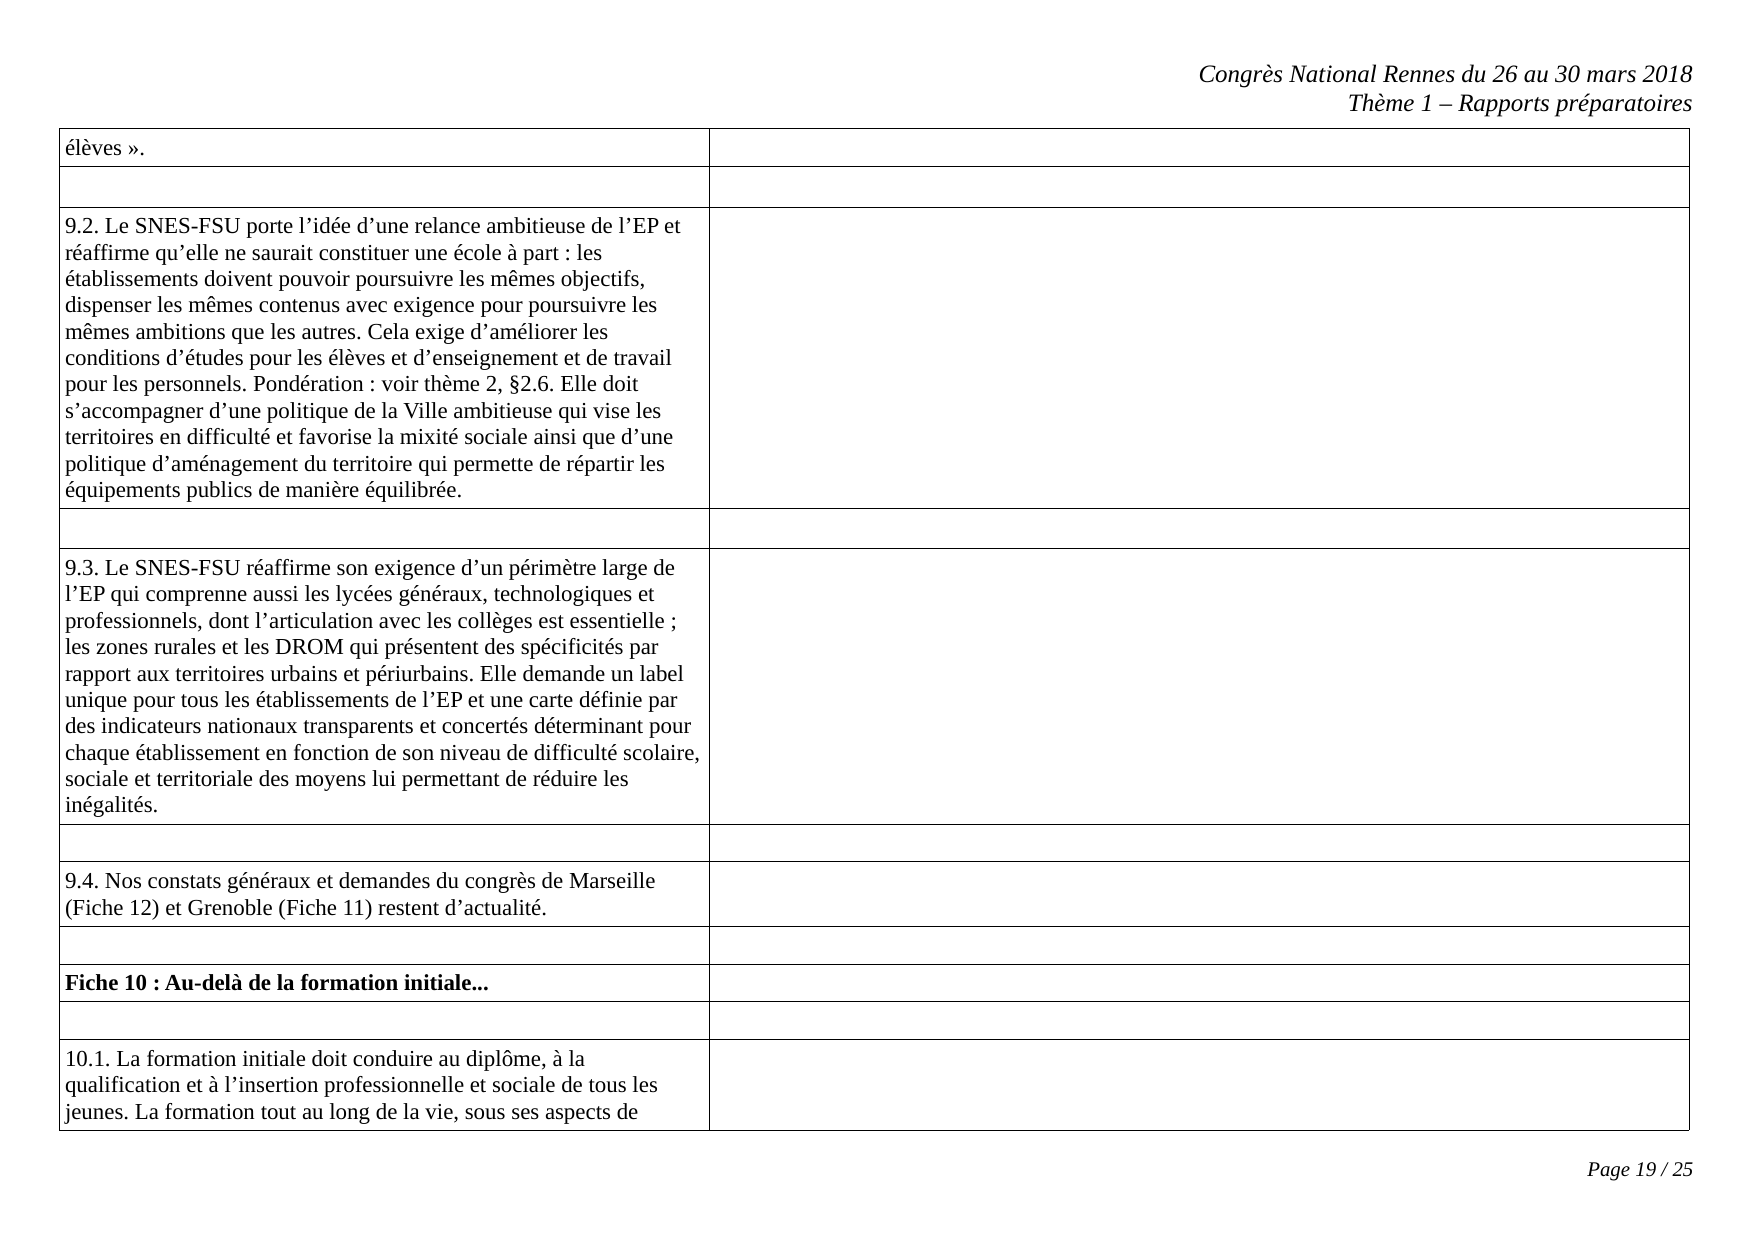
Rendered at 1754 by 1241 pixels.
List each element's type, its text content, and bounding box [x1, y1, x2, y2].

table_cell Fiche 10 : Au-delà de la formation initiale... [60, 965, 709, 1001]
table_cell [710, 927, 1689, 963]
table_cell [710, 825, 1689, 861]
table_cell [710, 167, 1689, 207]
table_cell 9.3. Le SNES-FSU réaffirme son exigence d’un périmètre large de l’EP qui comprenne aussi les lycées généraux, technologiques et professionnels, dont l’articulation avec les collèges est essentielle ; les zones rurales et les DROM qui présentent des spécificités par rapport aux territoires urbains et périurbains. Elle demande un label unique pour tous les établissements de l’EP et une carte définie par des indicateurs nationaux transparents et concertés déterminant pour chaque établissement en fonction de son niveau de difficulté scolaire, sociale et territoriale des moyens lui permettant de réduire les inégalités. [60, 549, 709, 823]
table_cell [60, 509, 709, 548]
table_cell [710, 208, 1689, 508]
table_cell 9.4. Nos constats généraux et demandes du congrès de Marseille (Fiche 12) et Grenoble (Fiche 11) restent d’actualité. [60, 862, 709, 926]
table_cell [710, 1040, 1689, 1130]
table_cell élèves ». [60, 129, 709, 166]
table_cell [60, 1002, 709, 1039]
table_cell 9.2. Le SNES-FSU porte l’idée d’une relance ambitieuse de l’EP et réaffirme qu’elle ne saurait constituer une école à part : les établissements doivent pouvoir poursuivre les mêmes objectifs, dispenser les mêmes contenus avec exigence pour poursuivre les mêmes ambitions que les autres. Cela exige d’améliorer les conditions d’études pour les élèves et d’enseignement et de travail pour les personnels. Pondération : voir thème 2, §2.6. Elle doit s’accompagner d’une politique de la Ville ambitieuse qui vise les territoires en difficulté et favorise la mixité sociale ainsi que d’une politique d’aménagement du territoire qui permette de répartir les équipements publics de manière équilibrée. [60, 208, 709, 508]
table_cell [710, 965, 1689, 1001]
table_cell 10.1. La formation initiale doit conduire au diplôme, à la qualification et à l’insertion professionnelle et sociale de tous les jeunes. La formation tout au long de la vie, sous ses aspects de [60, 1040, 709, 1130]
table_cell [710, 549, 1689, 823]
table_cell [710, 862, 1689, 926]
table_cell [60, 927, 709, 963]
table_cell [60, 167, 709, 207]
table_cell [710, 1002, 1689, 1039]
table_cell [710, 129, 1689, 166]
table_cell [60, 825, 709, 861]
table_cell [710, 509, 1689, 548]
